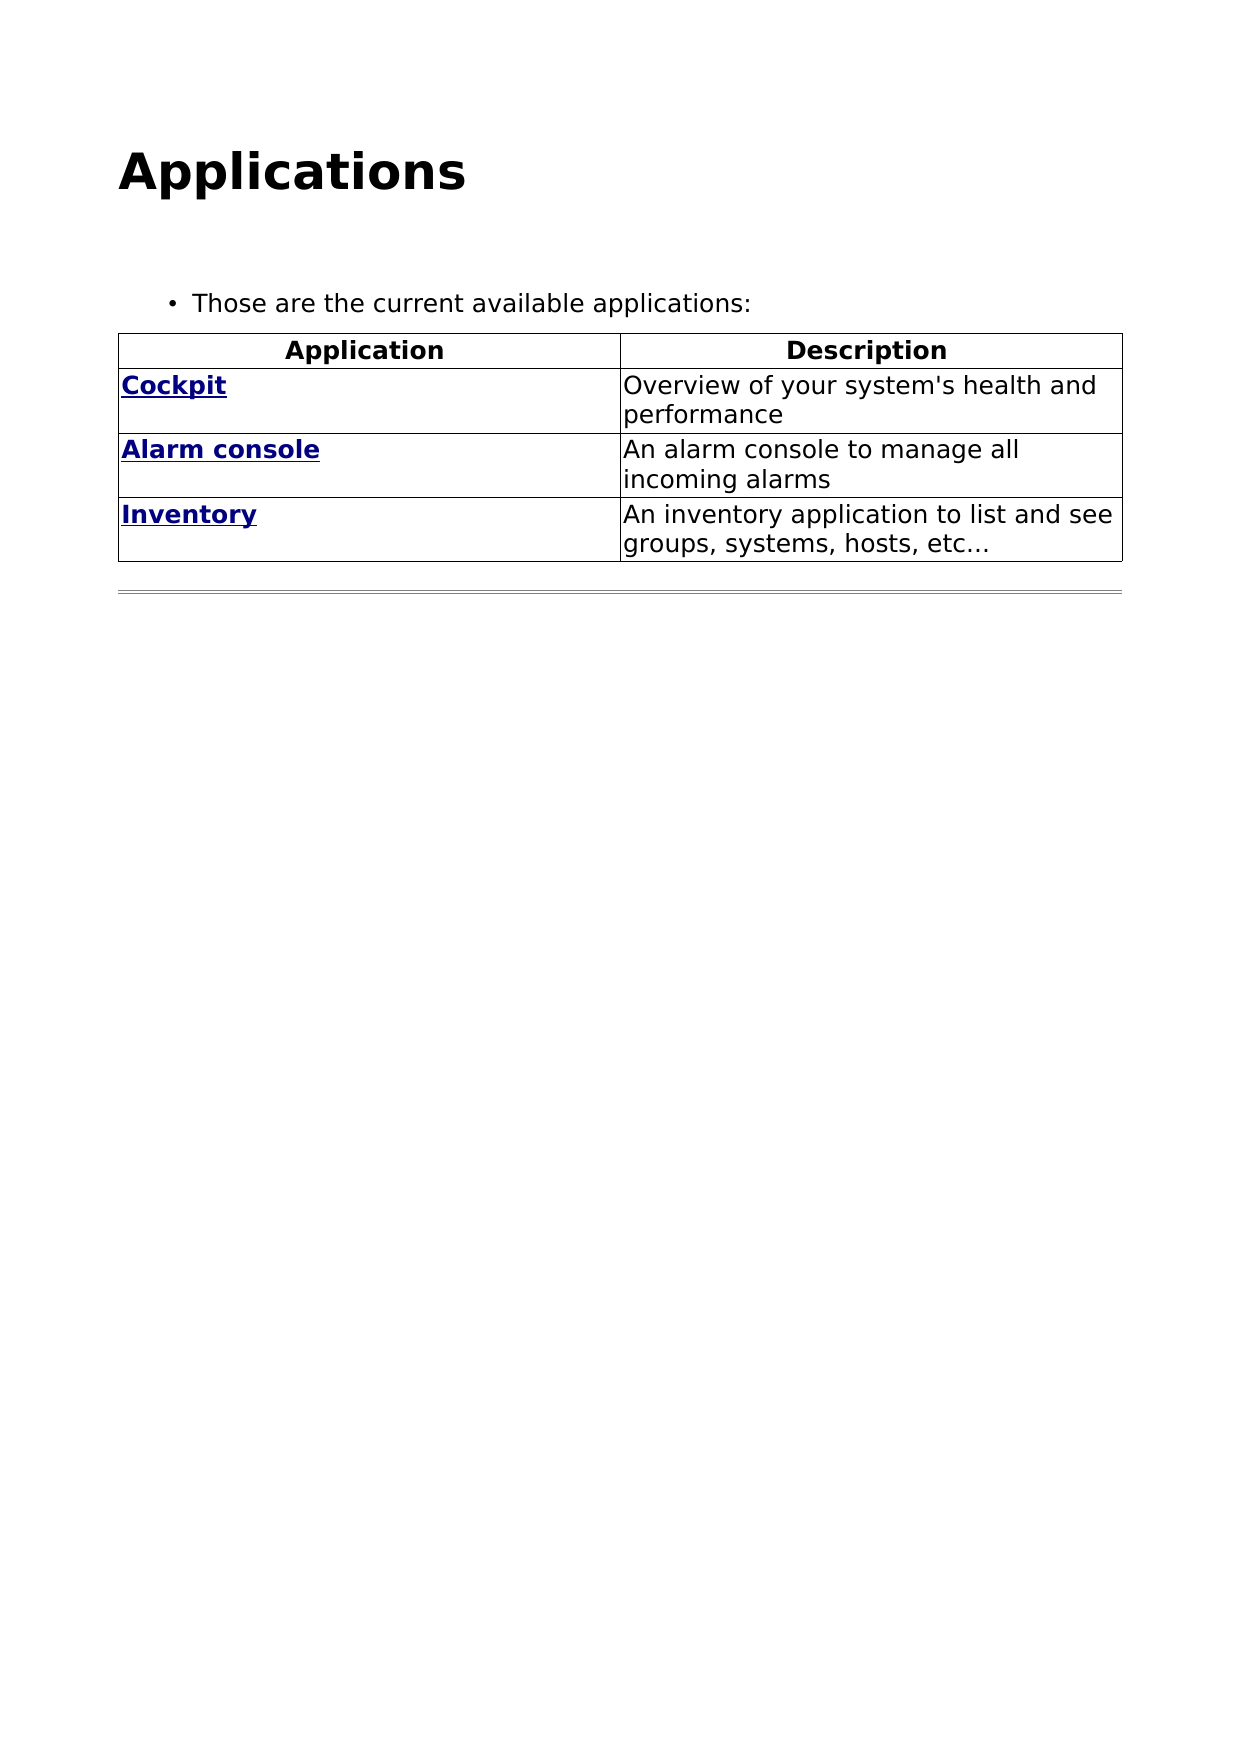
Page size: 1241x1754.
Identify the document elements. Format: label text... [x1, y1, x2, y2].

table_cell Cockpit [119, 369, 620, 433]
table_cell An alarm console to manage all incoming alarms [621, 434, 1122, 497]
table_cell Alarm console [119, 434, 620, 497]
table_header Application [119, 334, 620, 368]
list Those are the current available applications: [177, 289, 1122, 318]
table_cell An inventory application to list and see groups, systems, hosts, etc... [621, 498, 1122, 561]
table_cell Inventory [119, 498, 620, 561]
subtitle Applications [118, 143, 1122, 201]
table_cell Overview of your system's health and performance [621, 369, 1122, 433]
table_header Description [621, 334, 1122, 368]
